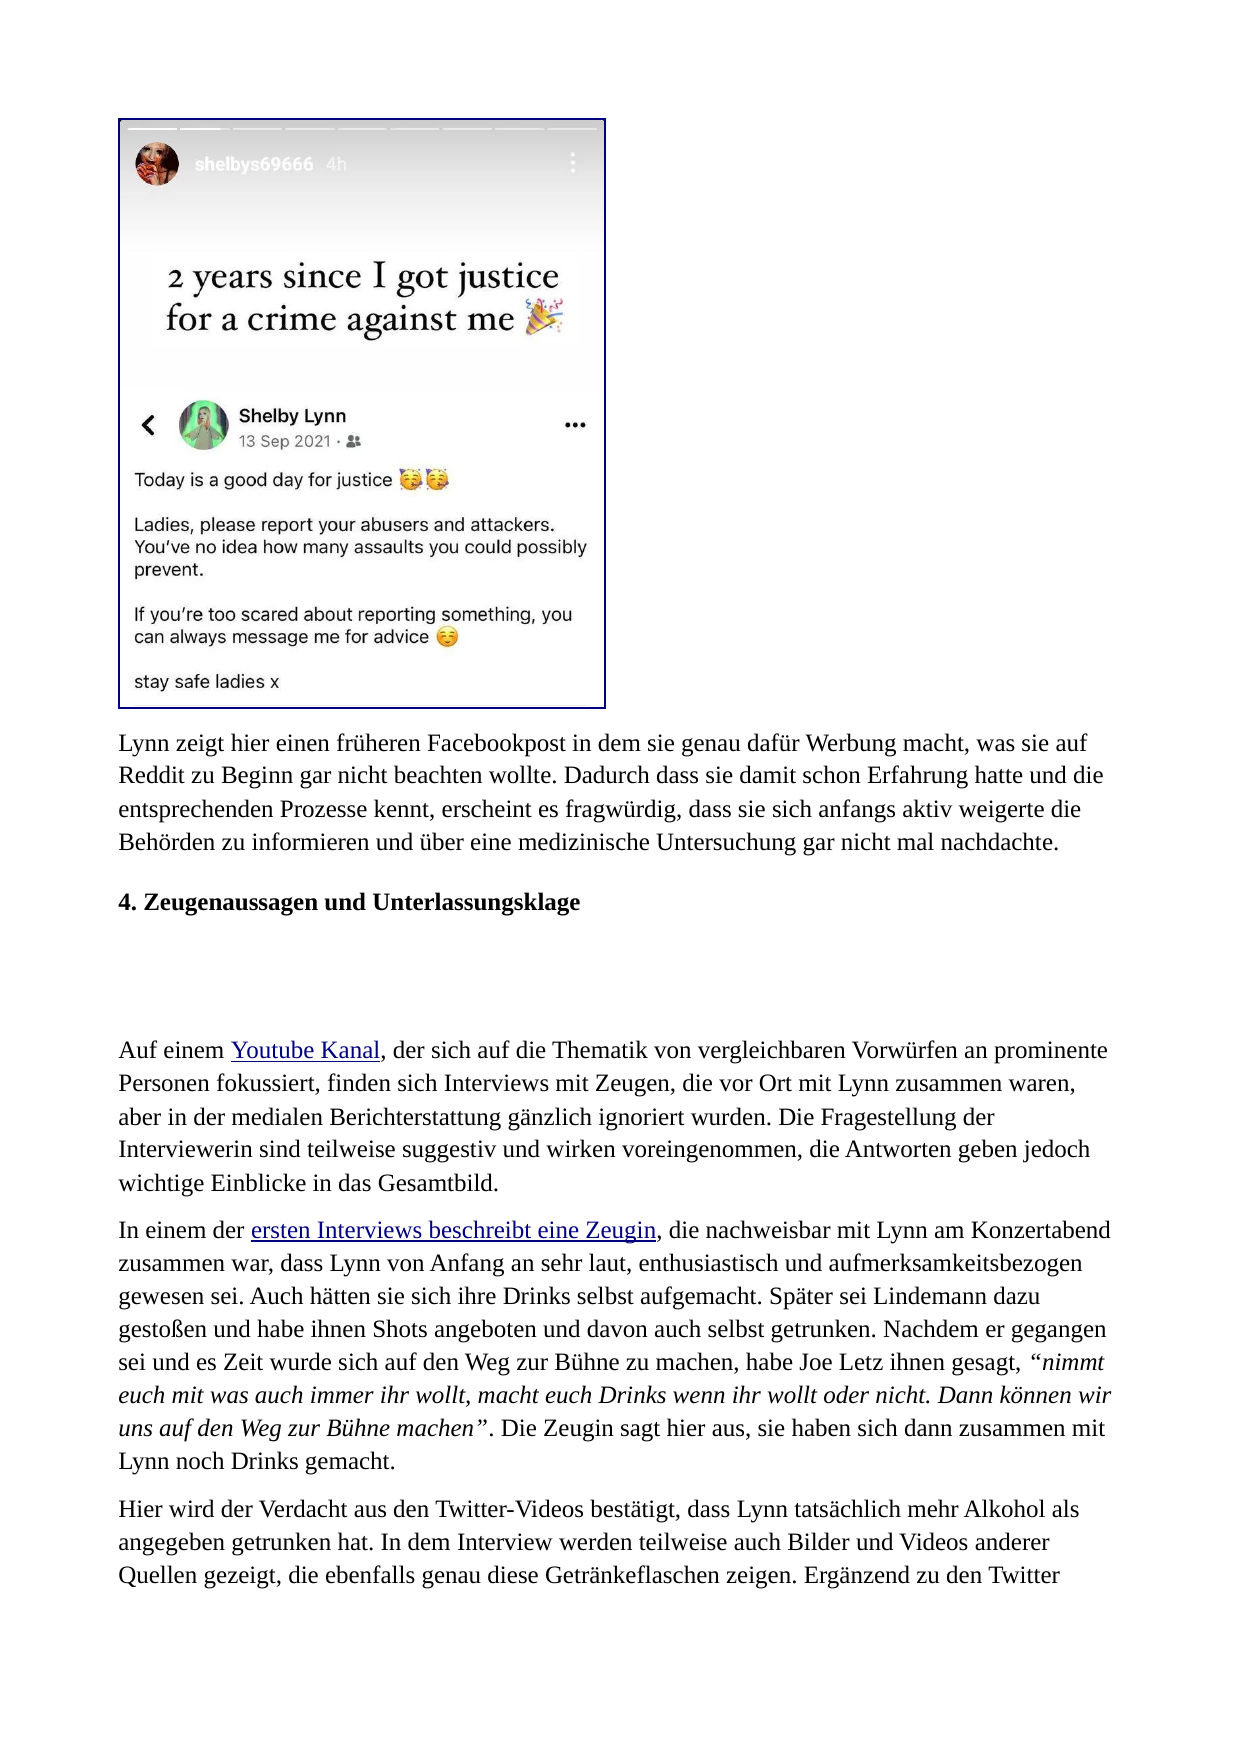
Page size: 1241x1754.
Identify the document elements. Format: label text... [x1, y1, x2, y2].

text In einem der ersten Interviews beschreibt eine Zeugin, die nachweisbar mit Lynn am Konzertabend zusammen war, dass Lynn von Anfang an sehr laut, enthusiastisch und aufmerksamkeitsbezogen gewesen sei. Auch hätten sie sich ihre Drinks selbst aufgemacht. Später sei Lindemann dazu gestoßen und habe ihnen Shots angeboten und davon auch selbst getrunken. Nachdem er gegangen sei und es Zeit wurde sich auf den Weg zur Bühne zu machen, habe Joe Letz ihnen gesagt, “nimmt euch mit was auch immer ihr wollt, macht euch Drinks wenn ihr wollt oder nicht. Dann können wir uns auf den Weg zur Bühne machen”. Die Zeugin sagt hier aus, sie haben sich dann zusammen mit Lynn noch Drinks gemacht. [118, 1215, 1122, 1475]
picture [120, 120, 604, 707]
text Hier wird der Verdacht aus den Twitter-Videos bestätigt, dass Lynn tatsächlich mehr Alkohol als angegeben getrunken hat. In dem Interview werden teilweise auch Bilder und Videos anderer Quellen gezeigt, die ebenfalls genau diese Getränkeflaschen zeigen. Ergänzend zu den Twitter [118, 1494, 1122, 1589]
subtitle 4. Zeugenaussagen und Unterlassungsklage [118, 887, 1122, 916]
text Lynn zeigt hier einen früheren Facebookpost in dem sie genau dafür Werbung macht, was sie auf Reddit zu Beginn gar nicht beachten wollte. Dadurch dass sie damit schon Erfahrung hatte und die entsprechenden Prozesse kennt, erscheint es fragwürdig, dass sie sich anfangs aktiv weigerte die Behörden zu informieren und über eine medizinische Untersuchung gar nicht mal nachdachte. [118, 728, 1122, 855]
text Auf einem Youtube Kanal, der sich auf die Thematik von vergleichbaren Vorwürfen an prominente Personen fokussiert, finden sich Interviews mit Zeugen, die vor Ort mit Lynn zusammen waren, aber in der medialen Berichterstattung gänzlich ignoriert wurden. Die Fragestellung der Interviewerin sind teilweise suggestiv und wirken voreingenommen, die Antworten geben jedoch wichtige Einblicke in das Gesamtbild. [118, 1036, 1122, 1196]
